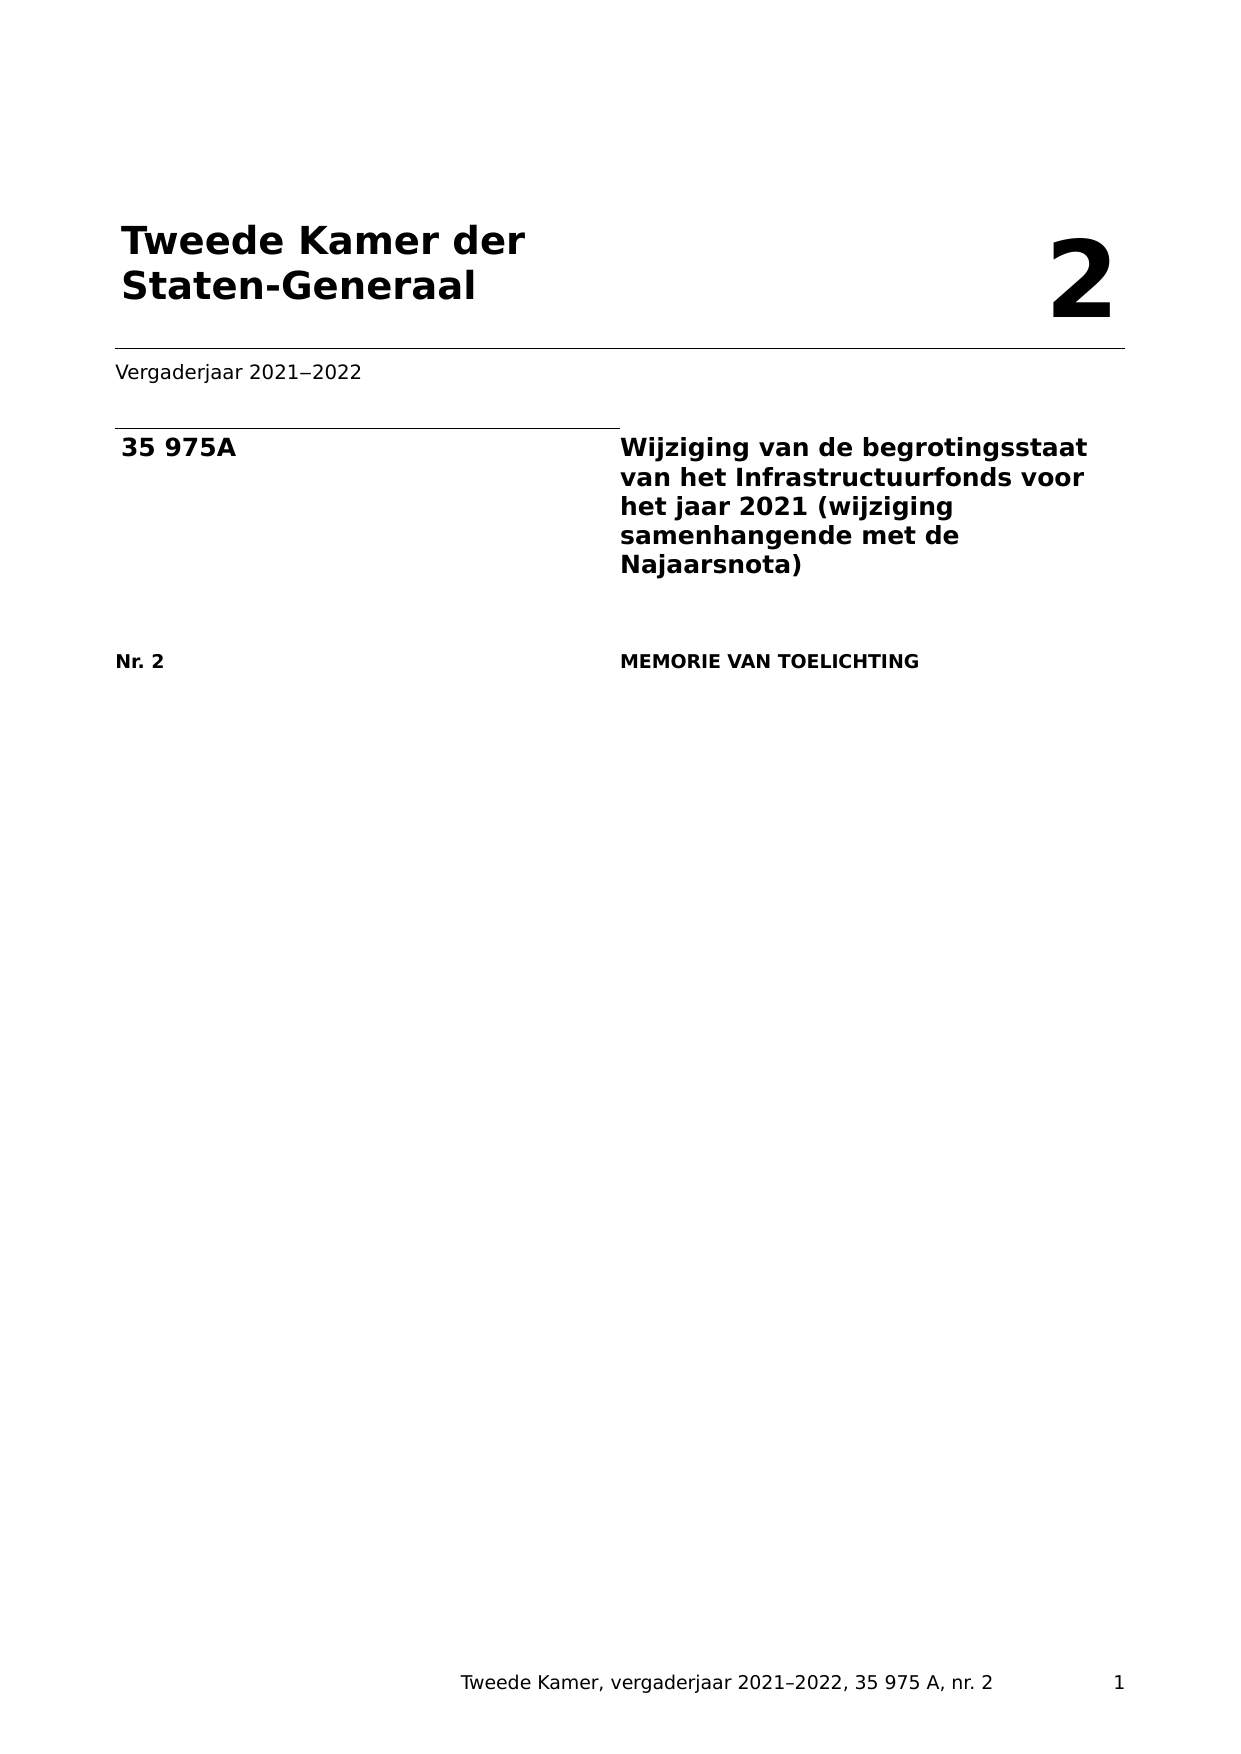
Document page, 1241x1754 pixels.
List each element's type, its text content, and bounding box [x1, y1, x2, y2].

table_header Nr. 2 [115, 651, 620, 695]
table_header Tweede Kamer der Staten-Generaal [115, 213, 620, 348]
table_cell Vergaderjaar 2021‒2022 [115, 349, 1125, 384]
table_header 2 [620, 213, 1125, 348]
table_header Wijziging van de begrotingsstaat van het Infrastructuurfonds voor het jaar 2021 (wijziging samenhangende met de Najaarsnota) [620, 428, 1125, 585]
table_header 35 975A [115, 429, 620, 585]
table_header MEMORIE VAN TOELICHTING [620, 651, 1125, 695]
